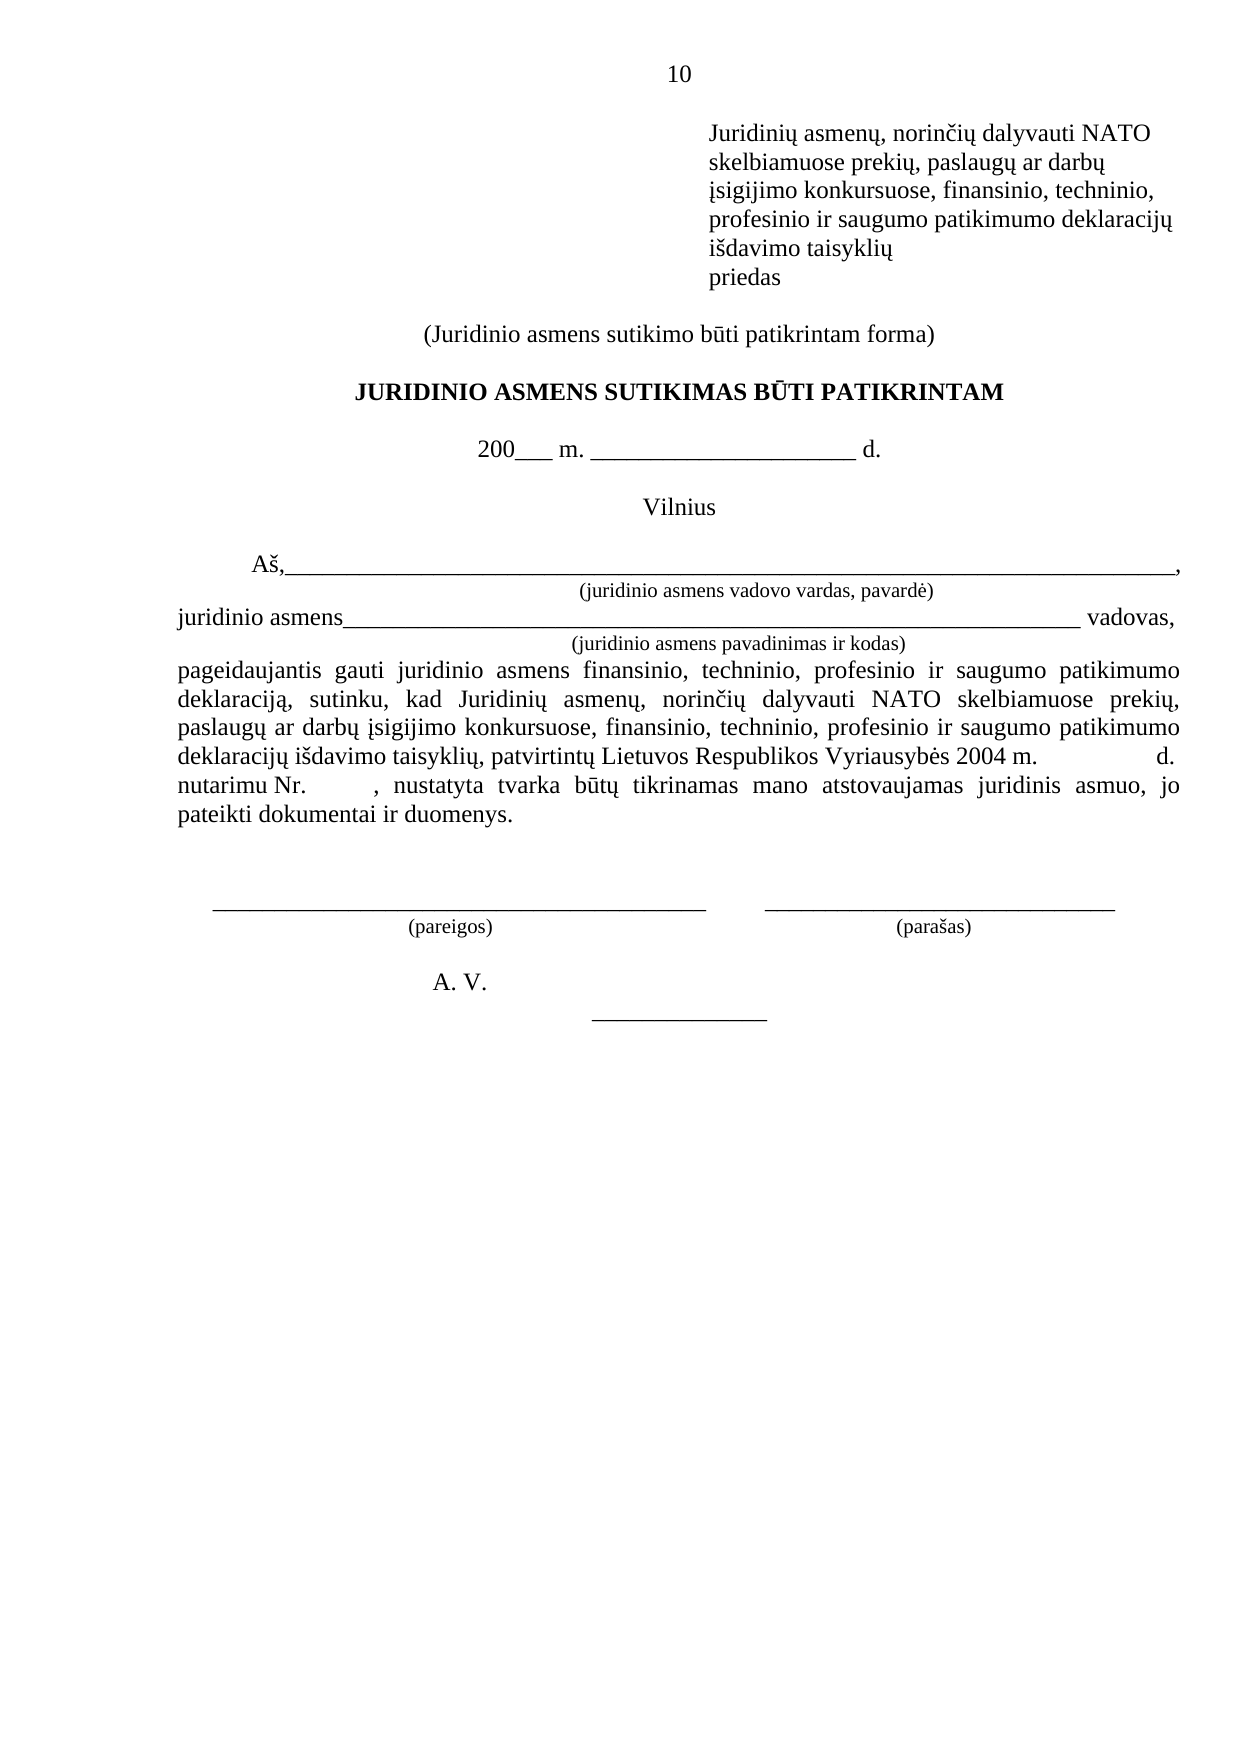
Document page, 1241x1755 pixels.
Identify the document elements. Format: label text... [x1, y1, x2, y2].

text (pareigos) (parašas) [177, 914, 1181, 938]
text profesinio ir saugumo patikimumo deklaracijų [177, 204, 1181, 233]
text skelbiamuose prekių, paslaugų ar darbų [177, 147, 1181, 176]
text ______________ [177, 995, 1181, 1024]
text A. V. [177, 967, 1181, 995]
text juridinio asmens vadovas, [177, 602, 1181, 631]
text Juridinių asmenų, norinčių dalyvauti NATO [709, 118, 1181, 147]
text priedas [177, 262, 1181, 291]
text nutarimu Nr. , nustatyta tvarka būtų tikrinamas mano atstovaujamas juridinis asmuo, jo pateikti dokumentai ir duomenys. [177, 770, 1181, 827]
text pageidaujantis gauti juridinio asmens finansinio, techninio, profesinio ir saugumo patikimumo deklaraciją, sutinku, kad Juridinių asmenų, norinčių dalyvauti NATO skelbiamuose prekių, paslaugų ar darbų įsigijimo konkursuose, finansinio, techninio, profesinio ir saugumo patikimumo deklaracijų išdavimo taisyklių, patvirtintų Lietuvos Respublikos Vyriausybės 2004 m. d. [177, 655, 1181, 770]
text Vilnius [177, 492, 1181, 521]
text 200___ m. d. [177, 434, 1181, 463]
text Aš, , [177, 549, 1181, 578]
text įsigijimo konkursuose, finansinio, techninio, [177, 176, 1181, 204]
text JURIDINIO ASMENS SUTIKIMAS BŪTI PATIKRINTAM [177, 377, 1181, 406]
text (juridinio asmens pavadinimas ir kodas) [177, 631, 1181, 655]
text (Juridinio asmens sutikimo būti patikrintam forma) [177, 319, 1181, 348]
text (juridinio asmens vadovo vardas, pavardė) [177, 578, 1181, 602]
text išdavimo taisyklių [177, 233, 1181, 262]
